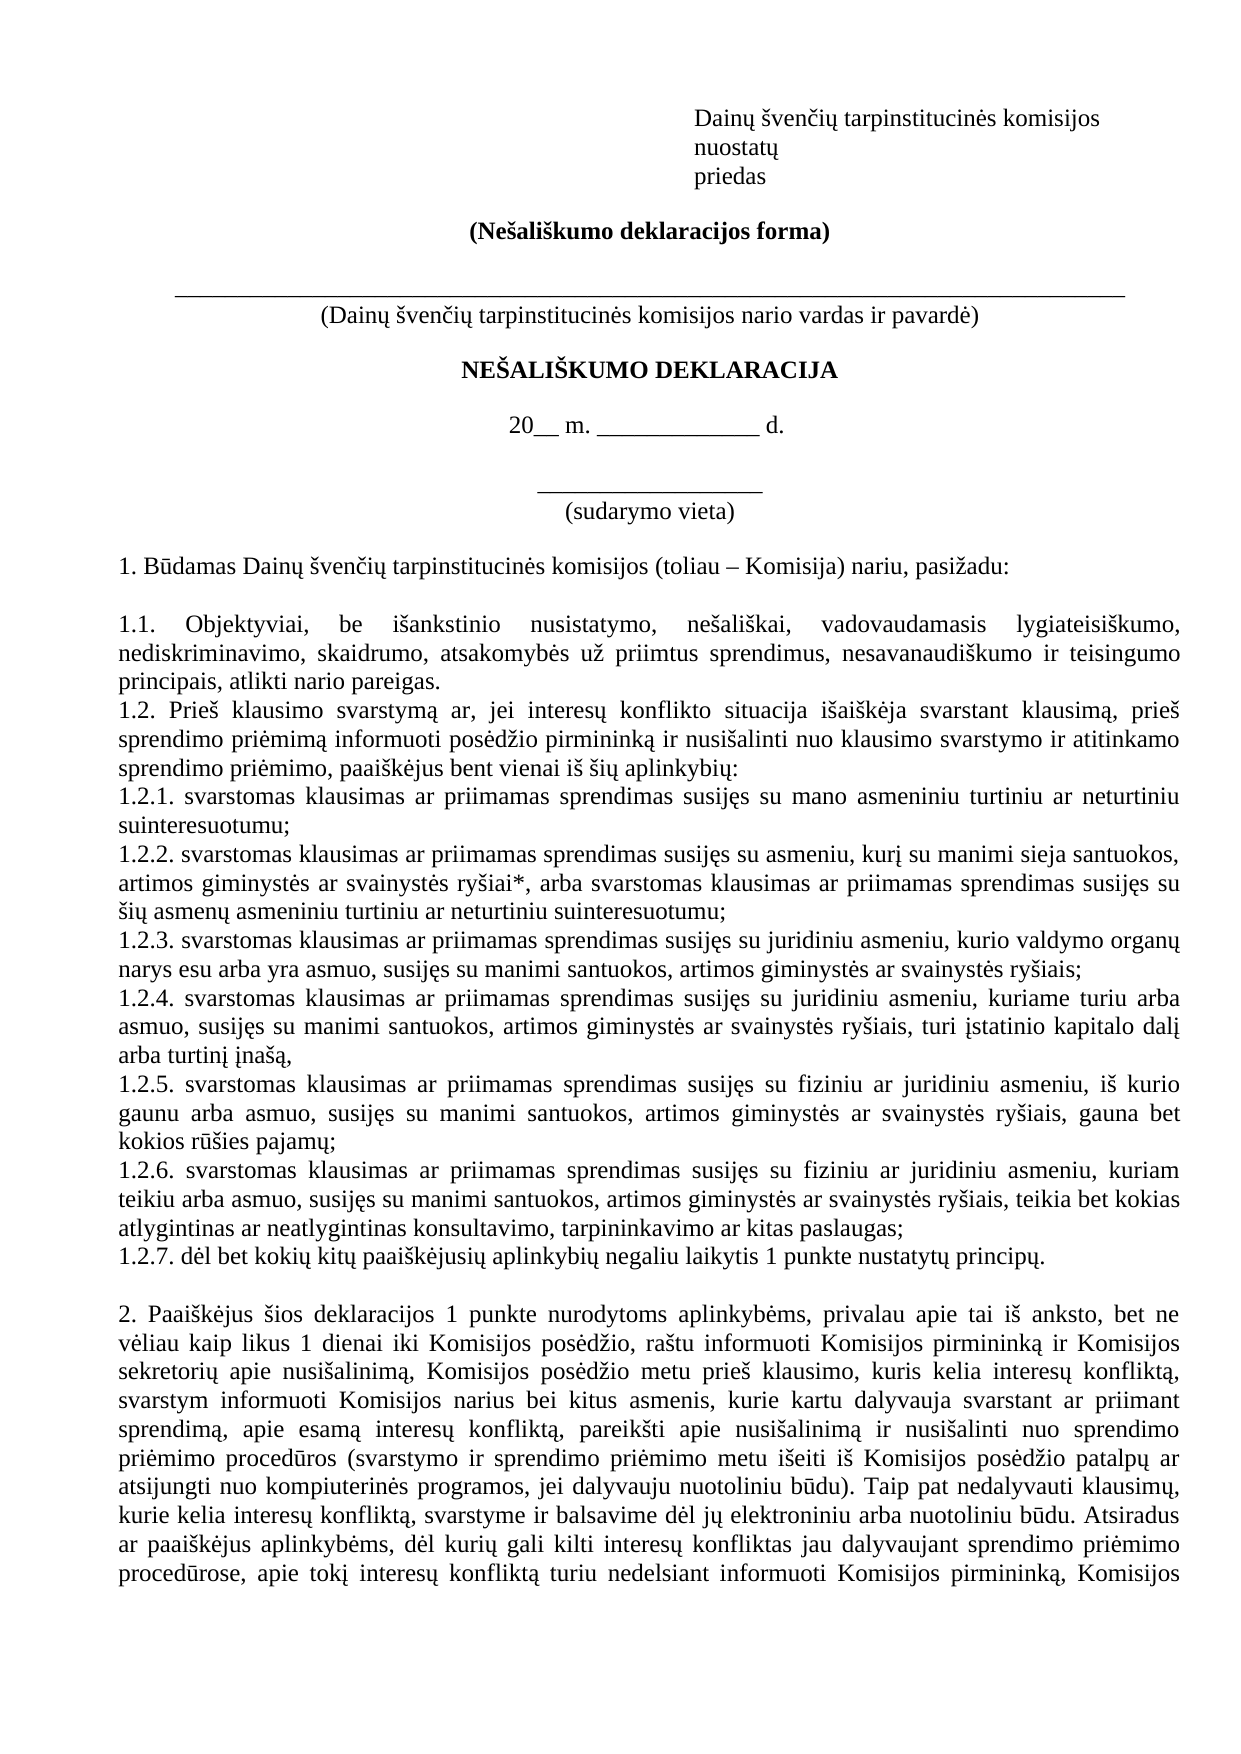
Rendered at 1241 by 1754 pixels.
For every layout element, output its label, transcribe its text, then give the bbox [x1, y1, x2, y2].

text (Dainų švenčių tarpinstitucinės komisijos nario vardas ir pavardė) [118, 300, 1181, 328]
text Dainų švenčių tarpinstitucinės komisijos nuostatų [694, 103, 1181, 161]
text 1.2.4. svarstomas klausimas ar priimamas sprendimas susijęs su juridiniu asmeniu, kuriame turiu arba asmuo, susijęs su manimi santuokos, artimos giminystės ar svainystės ryšiais, turi įstatinio kapitalo dalį arba turtinį įnašą, [118, 983, 1181, 1069]
text 1.2.1. svarstomas klausimas ar priimamas sprendimas susijęs su mano asmeniniu turtiniu ar neturtiniu suinteresuotumu; [118, 781, 1181, 839]
text 1.2.7. dėl bet kokių kitų paaiškėjusių aplinkybių negaliu laikytis 1 punkte nustatytų principų. [118, 1241, 1181, 1270]
text 1. Būdamas Dainų švenčių tarpinstitucinės komisijos (toliau – Komisija) nariu, pasižadu: [118, 551, 1181, 580]
text ____________________________________________________________________________ [118, 271, 1181, 300]
text 20__ m. _____________ d. [118, 410, 1181, 439]
text 1.2.2. svarstomas klausimas ar priimamas sprendimas susijęs su asmeniu, kurį su manimi sieja santuokos, artimos giminystės ar svainystės ryšiai*, arba svarstomas klausimas ar priimamas sprendimas susijęs su šių asmenų asmeniniu turtiniu ar neturtiniu suinteresuotumu; [118, 839, 1181, 925]
text 1.2. Prieš klausimo svarstymą ar, jei interesų konflikto situacija išaiškėja svarstant klausimą, prieš sprendimo priėmimą informuoti posėdžio pirmininką ir nusišalinti nuo klausimo svarstymo ir atitinkamo sprendimo priėmimo, paaiškėjus bent vienai iš šių aplinkybių: [118, 695, 1181, 781]
text 1.2.3. svarstomas klausimas ar priimamas sprendimas susijęs su juridiniu asmeniu, kurio valdymo organų narys esu arba yra asmuo, susijęs su manimi santuokos, artimos giminystės ar svainystės ryšiais; [118, 925, 1181, 983]
text 2. Paaiškėjus šios deklaracijos 1 punkte nurodytoms aplinkybėms, privalau apie tai iš anksto, bet ne vėliau kaip likus 1 dienai iki Komisijos posėdžio, raštu informuoti Komisijos pirmininką ir Komisijos sekretorių apie nusišalinimą, Komisijos posėdžio metu prieš klausimo, kuris kelia interesų konfliktą, svarstym informuoti Komisijos narius bei kitus asmenis, kurie kartu dalyvauja svarstant ar priimant sprendimą, apie esamą interesų konfliktą, pareikšti apie nusišalinimą ir nusišalinti nuo sprendimo priėmimo procedūros (svarstymo ir sprendimo priėmimo metu išeiti iš Komisijos posėdžio patalpų ar atsijungti nuo kompiuterinės programos, jei dalyvauju nuotoliniu būdu). Taip pat nedalyvauti klausimų, kurie kelia interesų konfliktą, svarstyme ir balsavime dėl jų elektroniniu arba nuotoliniu būdu. Atsiradus ar paaiškėjus aplinkybėms, dėl kurių gali kilti interesų konfliktas jau dalyvaujant sprendimo priėmimo procedūrose, apie tokį interesų konfliktą turiu nedelsiant informuoti Komisijos pirmininką, Komisijos [118, 1299, 1181, 1586]
text (sudarymo vieta) [118, 496, 1181, 525]
text 1.1. Objektyviai, be išankstinio nusistatymo, nešališkai, vadovaudamasis lygiateisiškumo, nediskriminavimo, skaidrumo, atsakomybės už priimtus sprendimus, nesavanaudiškumo ir teisingumo principais, atlikti nario pareigas. [118, 609, 1181, 695]
text 1.2.6. svarstomas klausimas ar priimamas sprendimas susijęs su fiziniu ar juridiniu asmeniu, kuriam teikiu arba asmuo, susijęs su manimi santuokos, artimos giminystės ar svainystės ryšiais, teikia bet kokias atlygintinas ar neatlygintinas konsultavimo, tarpininkavimo ar kitas paslaugas; [118, 1155, 1181, 1241]
text (Nešališkumo deklaracijos forma) [118, 216, 1181, 245]
text 1.2.5. svarstomas klausimas ar priimamas sprendimas susijęs su fiziniu ar juridiniu asmeniu, iš kurio gaunu arba asmuo, susijęs su manimi santuokos, artimos giminystės ar svainystės ryšiais, gauna bet kokios rūšies pajamų; [118, 1069, 1181, 1155]
text __________________ [118, 467, 1181, 496]
text NEŠALIŠKUMO DEKLARACIJA [118, 355, 1181, 384]
text priedas [694, 161, 1181, 189]
